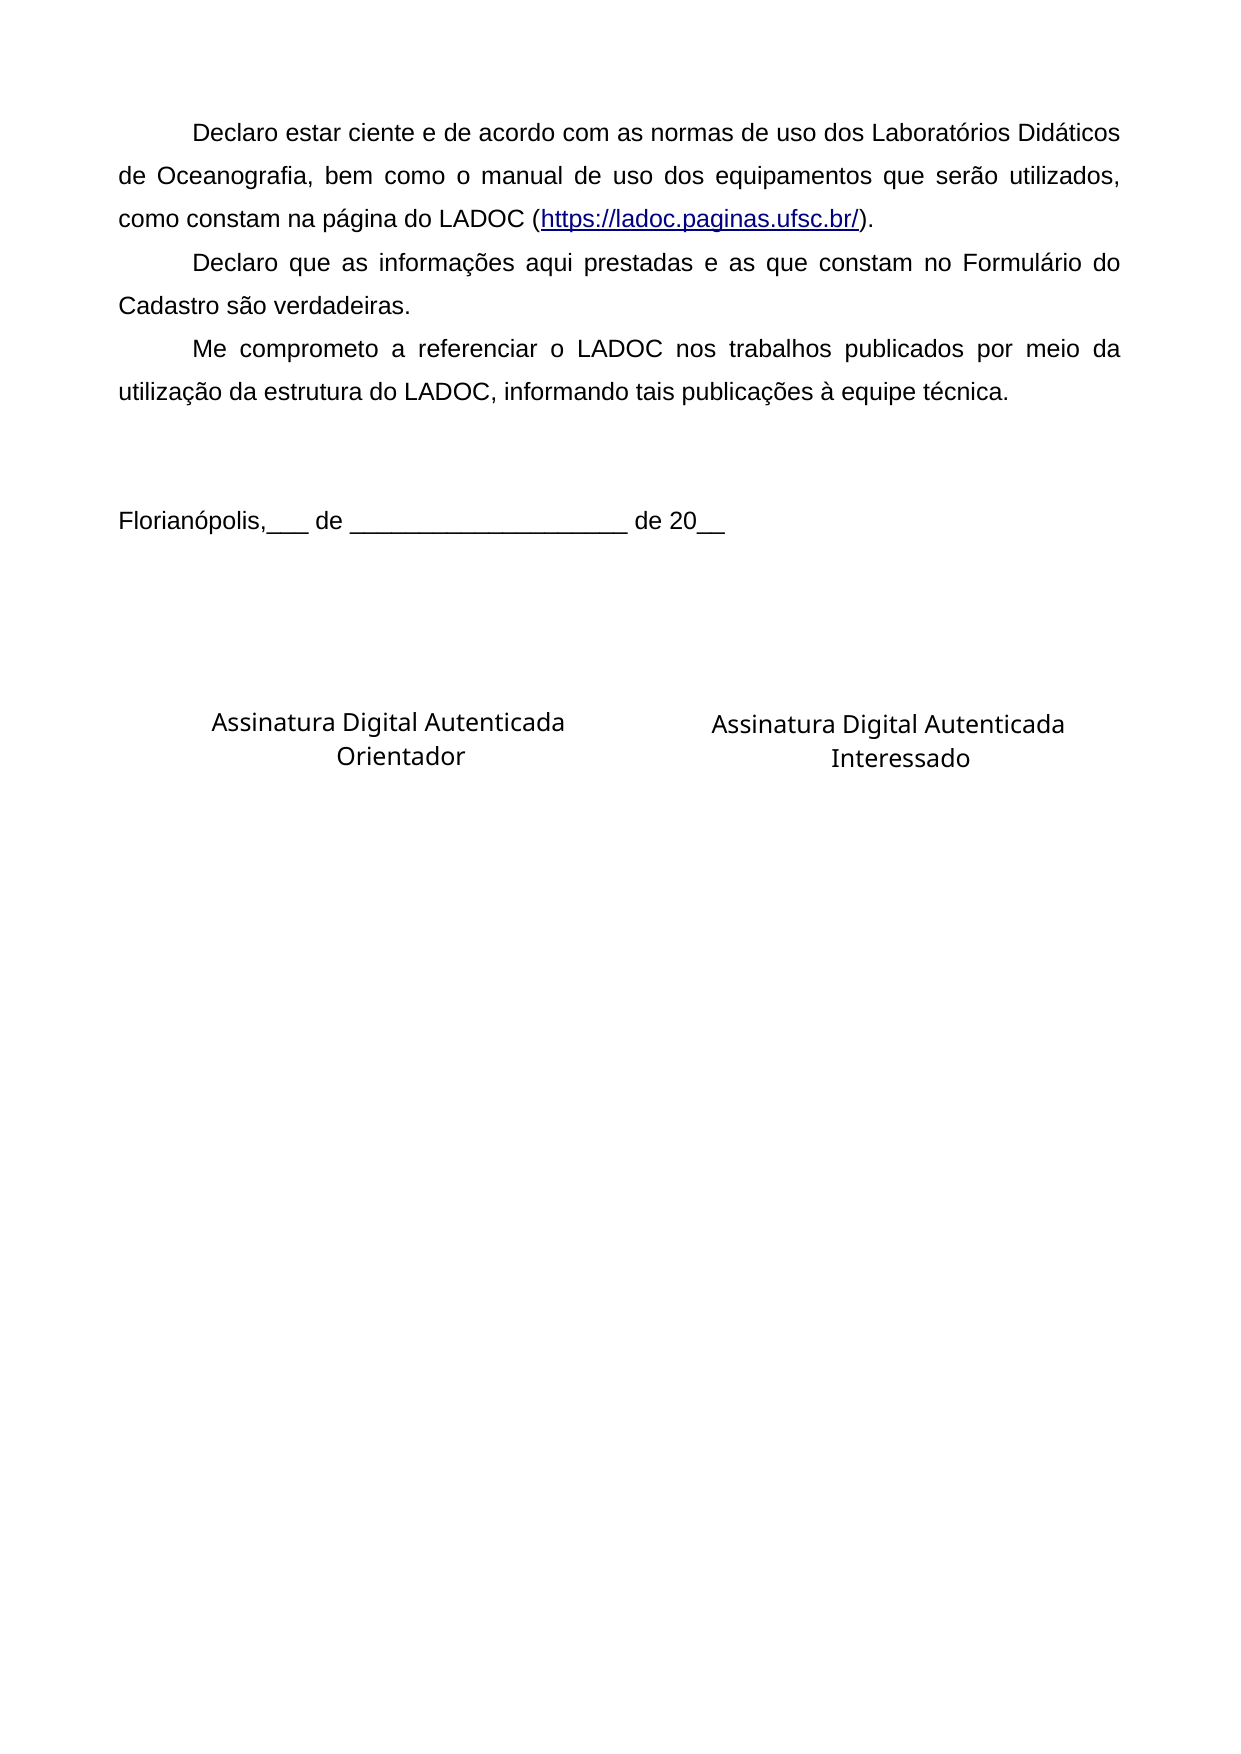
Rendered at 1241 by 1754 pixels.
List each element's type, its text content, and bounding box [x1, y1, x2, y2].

text Florianópolis,___ de ____________________ de 20__ [118, 506, 1122, 535]
text Orientador [211, 739, 590, 773]
text Me comprometo a referenciar o LADOC nos trabalhos publicados por meio da utilização da estrutura do LADOC, informando tais publicações à equipe técnica. [118, 334, 1122, 406]
text Assinatura Digital Autenticada [711, 707, 1090, 741]
text Assinatura Digital Autenticada [211, 705, 590, 739]
text Interessado [711, 741, 1090, 775]
text Declaro estar ciente e de acordo com as normas de uso dos Laboratórios Didáticos de Oceanografia, bem como o manual de uso dos equipamentos que serão utilizados, como constam na página do LADOC (https://ladoc.paginas.ufsc.br/). [118, 118, 1122, 233]
text Declaro que as informações aqui prestadas e as que constam no Formulário do Cadastro são verdadeiras. [118, 247, 1122, 319]
